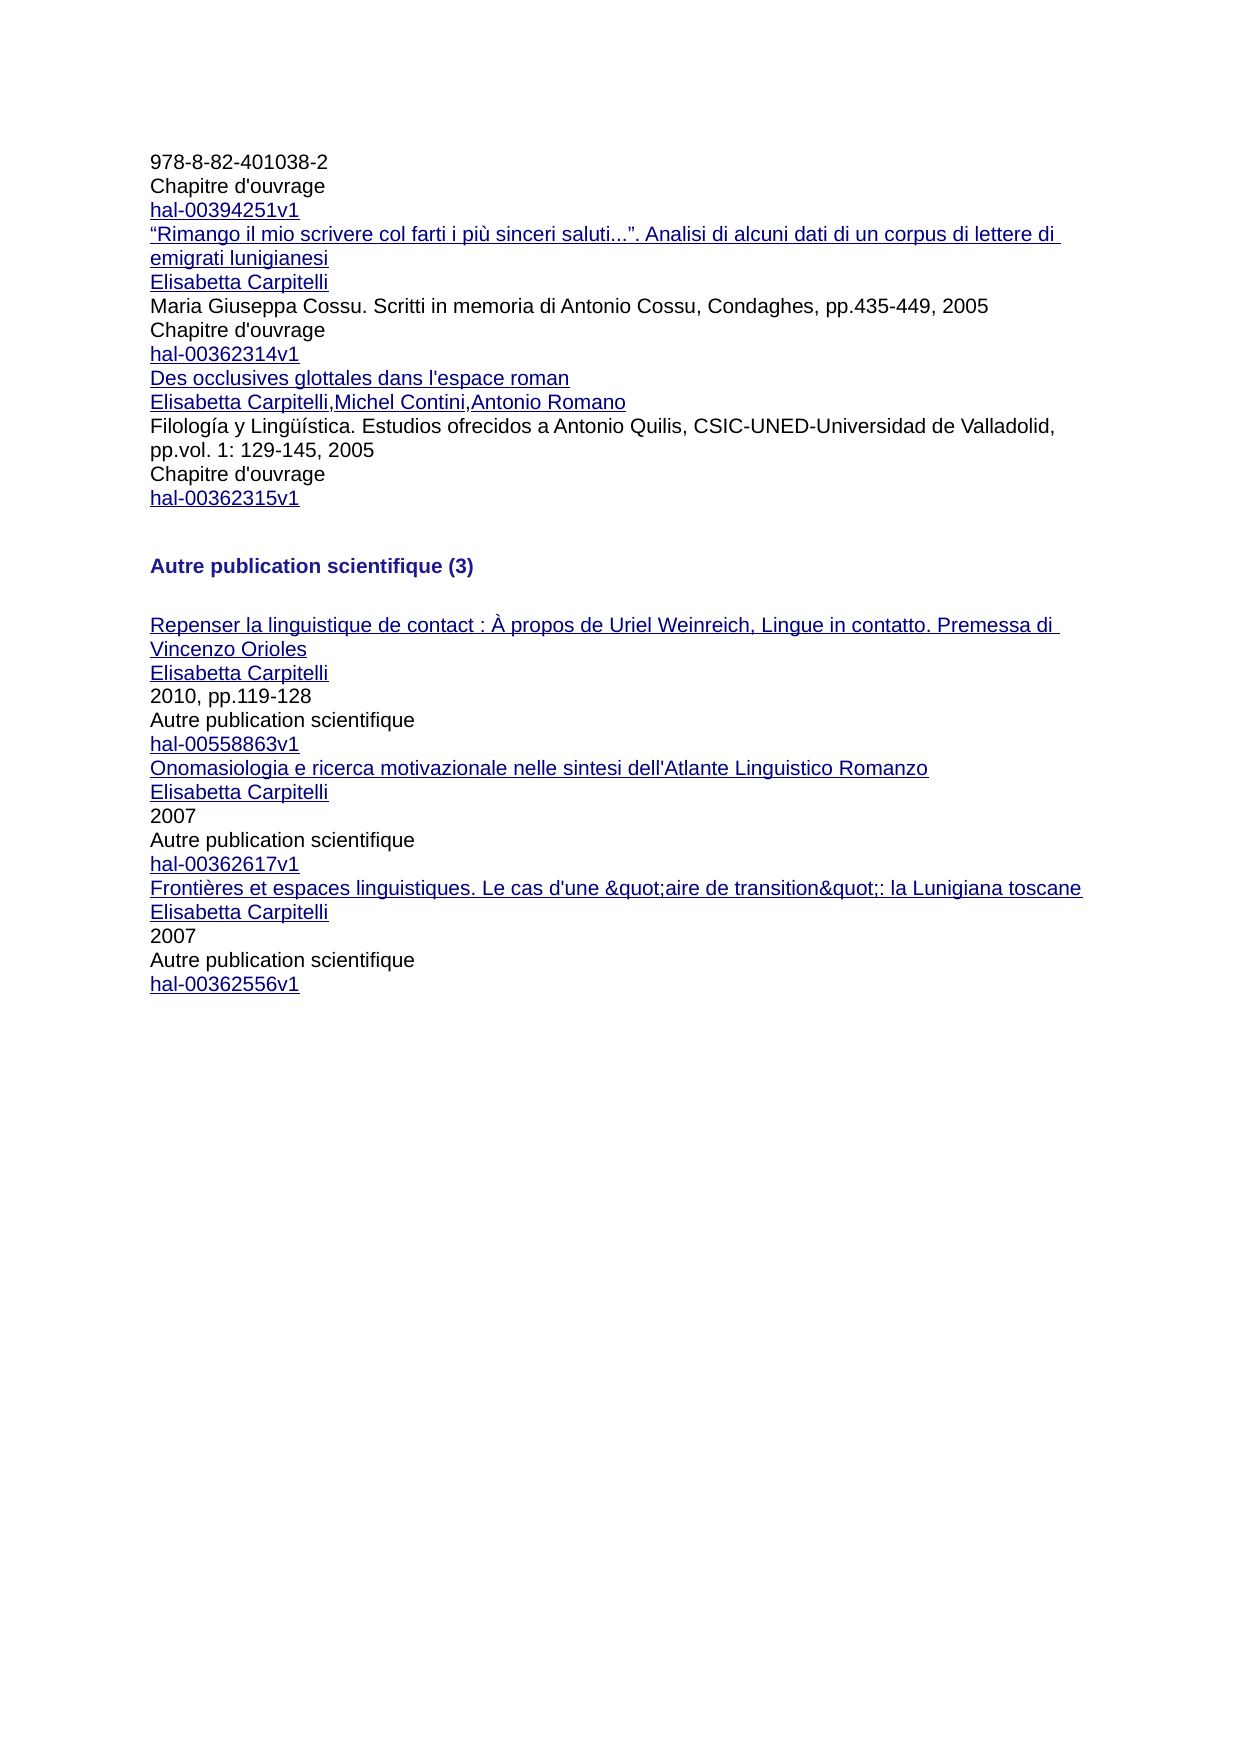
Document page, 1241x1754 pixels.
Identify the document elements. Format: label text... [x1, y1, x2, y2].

table_cell “Rimango il mio scrivere col farti i più sinceri saluti...”. Analisi di alcuni dati di un corpus di lettere di emigrati lunigianesi Elisabetta Carpitelli Maria Giuseppa Cossu. Scritti in memoria di Antonio Cossu, Condaghes, pp.435-449, 2005 Chapitre d'ouvrage hal-00362314v1 [150, 222, 1090, 366]
table_cell Les désignations romanes du ver de terre (Commentaire et carte) Elisabetta Carpitelli Atlas Linguistique Roman, vol. 2b, Istituto Poligrafico e Zecca dello Stato (Rome), pp.255-278, 2009, 978-8-82-401038-2 Chapitre d'ouvrage hal-00394251v1 [150, 150, 1090, 222]
subtitle Autre publication scientifique (3) [150, 554, 1090, 578]
table_cell Des occlusives glottales dans l'espace roman Elisabetta Carpitelli,Michel Contini,Antonio Romano Filología y Lingüística. Estudios ofrecidos a Antonio Quilis, CSIC-UNED-Universidad de Valladolid, pp.vol. 1: 129-145, 2005 Chapitre d'ouvrage hal-00362315v1 [150, 366, 1090, 509]
table_cell Onomasiologia e ricerca motivazionale nelle sintesi dell'Atlante Linguistico Romanzo Elisabetta Carpitelli 2007 Autre publication scientifique hal-00362617v1 [150, 756, 1090, 876]
table_cell Frontières et espaces linguistiques. Le cas d'une &quot;aire de transition&quot;: la Lunigiana toscane Elisabetta Carpitelli 2007 Autre publication scientifique hal-00362556v1 [150, 876, 1090, 996]
table_header Repenser la linguistique de contact : À propos de Uriel Weinreich, Lingue in contatto. Premessa di Vincenzo Orioles Elisabetta Carpitelli 2010, pp.119-128 Autre publication scientifique hal-00558863v1 [150, 613, 1090, 756]
